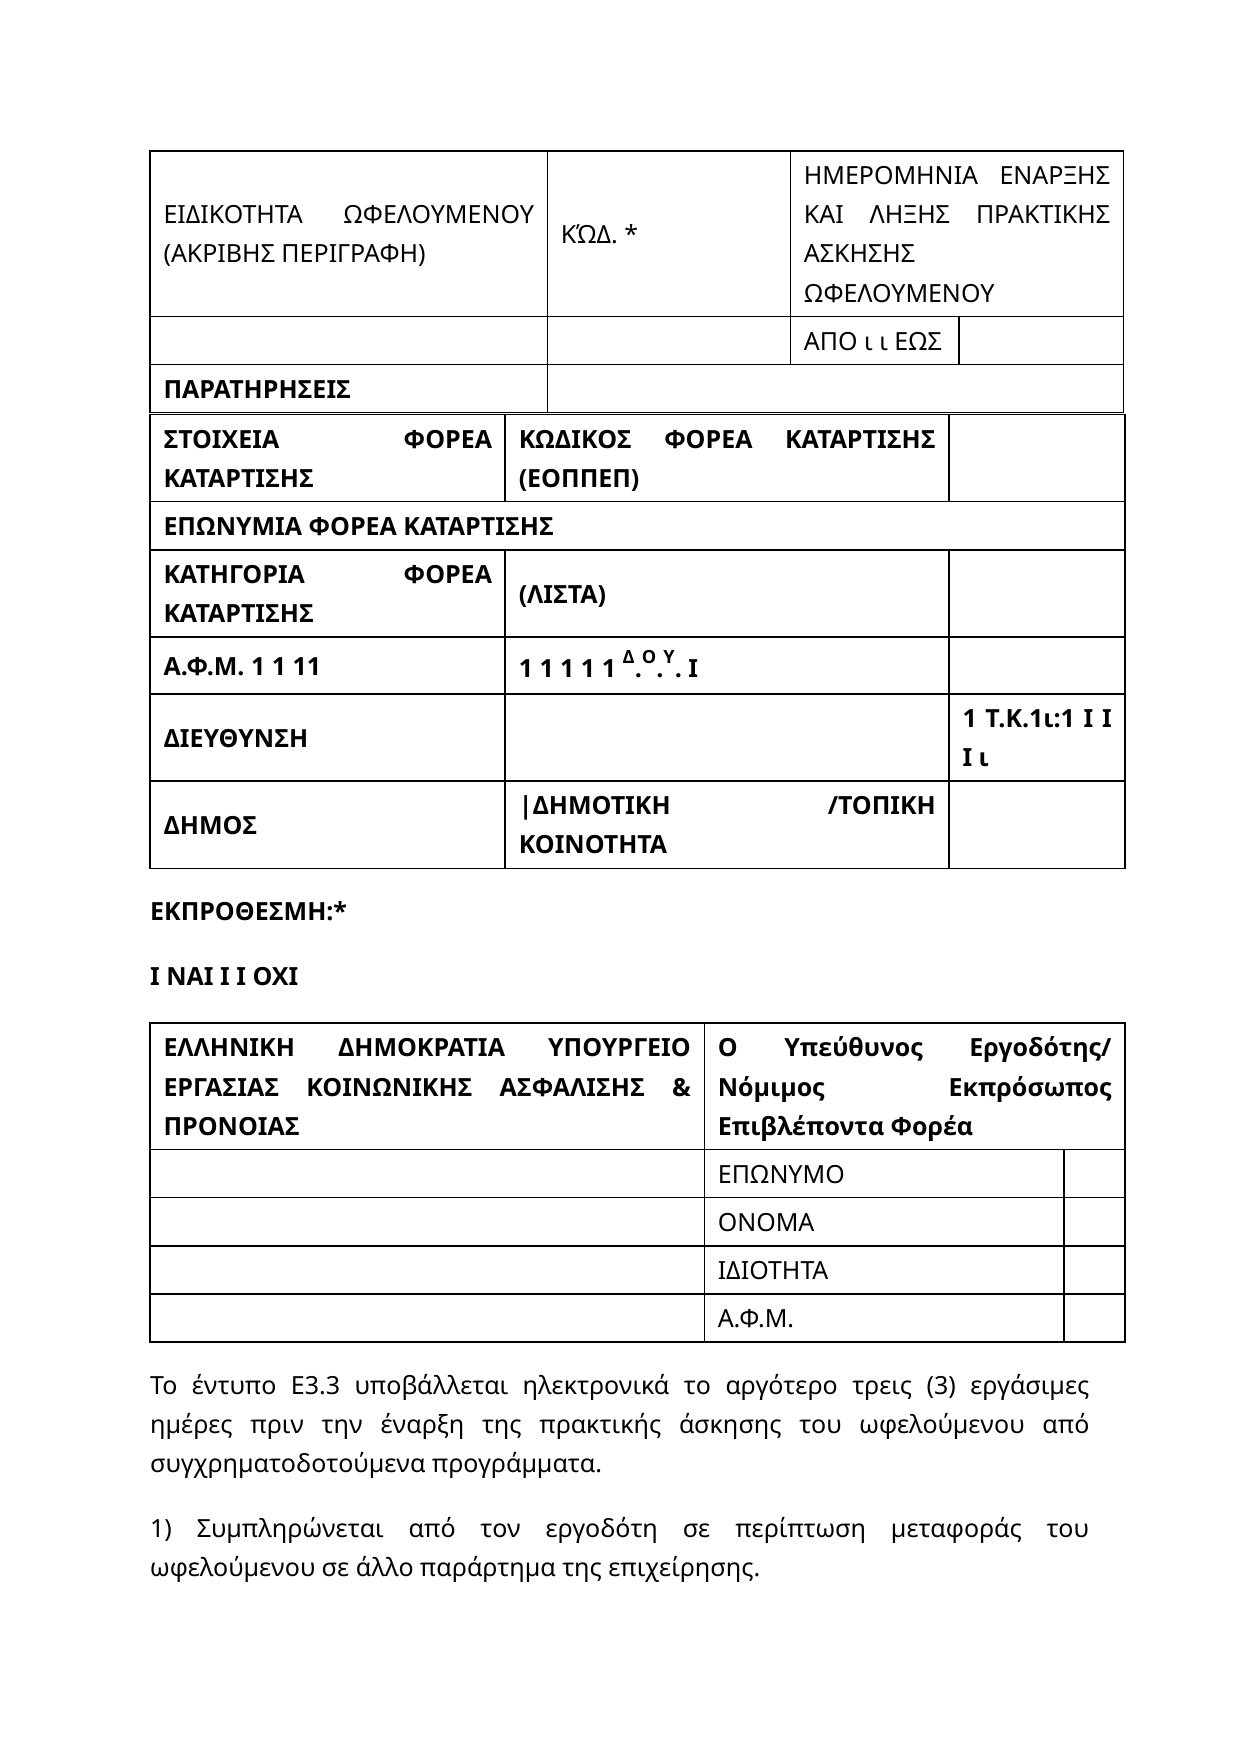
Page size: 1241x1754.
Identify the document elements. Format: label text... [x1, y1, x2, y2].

text To έντυπο E3.3 υποβάλλεται ηλεκτρονικά το αργότερο τρεις (3) εργάσιμες ημέρες πριν την έναρξη της πρακτικής άσκησης του ωφελούμενου από συγχρηματοδοτούμενα προγράμματα. [150, 1368, 1090, 1480]
table_cell [151, 1150, 704, 1197]
table_header [950, 415, 1124, 501]
table_cell [1065, 1247, 1124, 1293]
table_cell [1065, 1198, 1124, 1245]
table_cell [960, 317, 1123, 364]
table_cell [950, 551, 1124, 636]
table_cell Α.Φ.Μ. [705, 1295, 1063, 1341]
table_header ΚΩΔΙΚΟΣ ΦΟΡΕΑ ΚΑΤΑΡΤΙΣΗΣ (ΕΟΠΠΕΠ) [506, 415, 948, 501]
table_cell ΠΑΡΑΤΗΡΗΣΕΙΣ [151, 365, 547, 412]
table_cell |ΔΗΜΟΤΙΚΗ /ΤΟΠΙΚΗ ΚΟΙΝΟΤΗΤΑ [506, 782, 948, 867]
table_header ΕΛΛΗΝΙΚΗ ΔΗΜΟΚΡΑΤΙΑ ΥΠΟΥΡΓΕΙΟ ΕΡΓΑΣΙΑΣ ΚΟΙΝΩΝΙΚΗΣ ΑΣΦΑΛΙΣΗΣ & ΠΡΟΝΟΙΑΣ [151, 1024, 704, 1149]
table_cell [151, 1295, 704, 1341]
table_cell ΟΝΟΜΑ [705, 1198, 1063, 1245]
text 1) Συμπληρώνεται από τον εργοδότη σε περίπτωση μεταφοράς του ωφελούμενου σε άλλο παράρτημα της επιχείρησης. [150, 1510, 1090, 1583]
table_header ΣΤΟΙΧΕΙΑ ΦΟΡΕΑ ΚΑΤΑΡΤΙΣΗΣ [151, 415, 504, 501]
text I ΝΑΙ I I ΟΧΙ [150, 958, 1090, 992]
table_cell [1065, 1150, 1124, 1197]
table_cell (ΛΙΣΤΑ) [506, 551, 948, 636]
table_cell [548, 317, 790, 364]
table_header Ο Υπεύθυνος Εργοδότης/ Νόμιμος Εκπρόσωπος Επιβλέποντα Φορέα [705, 1024, 1124, 1149]
table_cell ΗΜΕΡΟΜΗΝΙΑ ΕΝΑΡΞΗΣ ΚΑΙ ΛΗΞΗΣ ΠΡΑΚΤΙΚΗΣ ΑΣΚΗΣΗΣ ΩΦΕΛΟΥΜΕΝΟΥ [791, 152, 1123, 316]
table_cell 1 Τ.Κ.1ι:1 Ι Ι Ι ι [950, 695, 1124, 780]
table_cell ΚΑΤΗΓΟΡΙΑ ΦΟΡΕΑ ΚΑΤΑΡΤΙΣΗΣ [151, 551, 504, 636]
table_cell [950, 638, 1124, 693]
table_cell ΕΠΩΝΥΜΙΑ ΦΟΡΕΑ ΚΑΤΑΡΤΙΣΗΣ [151, 502, 1124, 549]
table_cell ΑΠΟ ι ι ΕΩΣ [791, 317, 958, 364]
table_cell [151, 1198, 704, 1245]
table_cell 1 1 1 1 1 Δ.Ο.Υ. Ι [506, 638, 948, 693]
table_cell ΕΙΔΙΚΟΤΗΤΑ ΩΦΕΛΟΥΜΕΝΟΥ (ΑΚΡΙΒΗΣ ΠΕΡΙΓΡΑΦΗ) [151, 152, 547, 316]
table_cell [506, 695, 948, 780]
table_cell ΚΏΔ. * [548, 152, 790, 316]
table_cell Α.Φ.Μ. 1 1 11 [151, 638, 504, 693]
table_cell ΙΔΙΟΤΗΤΑ [705, 1247, 1063, 1293]
table_cell ΕΠΩΝΥΜΟ [705, 1150, 1063, 1197]
table_cell [950, 782, 1124, 867]
table_cell [151, 1247, 704, 1293]
text ΕΚΠΡΟΘΕΣΜΗ:* [150, 894, 1090, 928]
table_cell [1065, 1295, 1124, 1341]
table_cell [151, 317, 547, 364]
table_cell [548, 365, 1123, 412]
table_cell ΔΗΜΟΣ [151, 782, 504, 867]
table_cell ΔΙΕΥΘΥΝΣΗ [151, 695, 504, 780]
